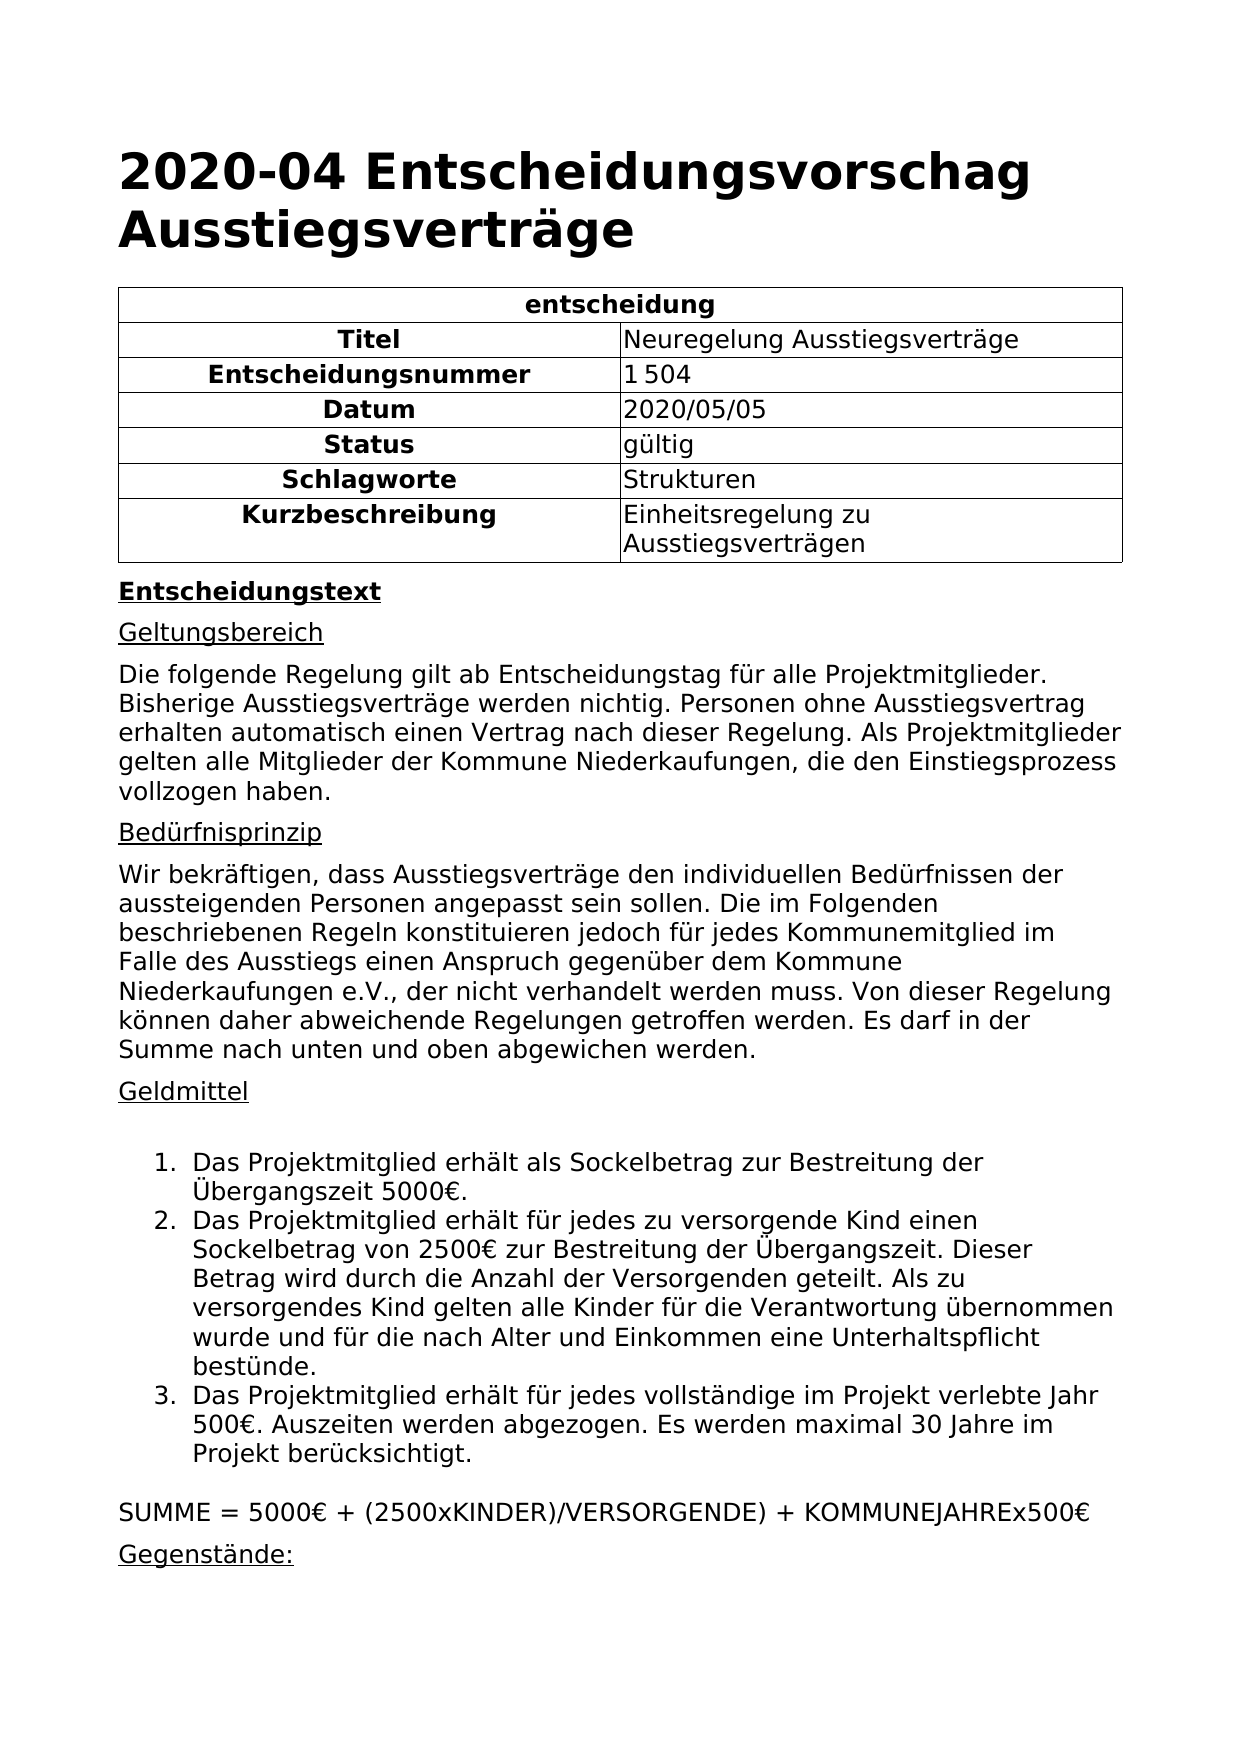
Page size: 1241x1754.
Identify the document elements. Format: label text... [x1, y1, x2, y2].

table_cell 1 504 [621, 358, 1122, 392]
text Wir bekräftigen, dass Ausstiegsverträge den individuellen Bedürfnissen der aussteigenden Personen angepasst sein sollen. Die im Folgenden beschriebenen Regeln konstituieren jedoch für jedes Kommunemitglied im Falle des Ausstiegs einen Anspruch gegenüber dem Kommune Niederkaufungen e.V., der nicht verhandelt werden muss. Von dieser Regelung können daher abweichende Regelungen getroffen werden. Es darf in der Summe nach unten und oben abgewichen werden. [118, 860, 1122, 1064]
table_cell Kurzbeschreibung [119, 499, 620, 562]
text Entscheidungstext [118, 577, 1122, 606]
text Bedürfnisprinzip [118, 818, 1122, 847]
list Das Projektmitglied erhält für jedes zu versorgende Kind einen Sockelbetrag von 2500€ zur Bestreitung der Übergangszeit. Dieser Betrag wird durch die Anzahl der Versorgenden geteilt. Als zu versorgendes Kind gelten alle Kinder für die Verantwortung übernommen wurde und für die nach Alter und Einkommen eine Unterhaltspflicht bestünde. [177, 1206, 1122, 1381]
text Geltungsbereich [118, 618, 1122, 647]
list Das Projektmitglied erhält als Sockelbetrag zur Bestreitung der Übergangszeit 5000€. [177, 1148, 1122, 1206]
table_cell 2020/05/05 [621, 393, 1122, 427]
list Das Projektmitglied erhält für jedes vollständige im Projekt verlebte Jahr 500€. Auszeiten werden abgezogen. Es werden maximal 30 Jahre im Projekt berücksichtigt. [177, 1381, 1122, 1469]
text Gegenstände: [118, 1540, 1122, 1569]
text SUMME = 5000€ + (2500xKINDER)/VERSORGENDE) + KOMMUNEJAHREx500€ [118, 1498, 1122, 1527]
subtitle 2020-04 Entscheidungsvorschag Ausstiegsverträge [118, 143, 1122, 259]
table_cell Entscheidungsnummer [119, 358, 620, 392]
table_cell Status [119, 428, 620, 462]
table_cell Schlagworte [119, 464, 620, 497]
table_cell Datum [119, 393, 620, 427]
table_cell Neuregelung Ausstiegsverträge [621, 323, 1122, 357]
text Geldmittel [118, 1077, 1122, 1106]
table_cell Strukturen [621, 464, 1122, 497]
table_header entscheidung [119, 288, 1122, 322]
table_cell Titel [119, 323, 620, 357]
table_cell Einheitsregelung zu Ausstiegsverträgen [621, 499, 1122, 562]
table_cell gültig [621, 428, 1122, 462]
text Die folgende Regelung gilt ab Entscheidungstag für alle Projektmitglieder. Bisherige Ausstiegsverträge werden nichtig. Personen ohne Ausstiegsvertrag erhalten automatisch einen Vertrag nach dieser Regelung. Als Projektmitglieder gelten alle Mitglieder der Kommune Niederkaufungen, die den Einstiegsprozess vollzogen haben. [118, 660, 1122, 806]
